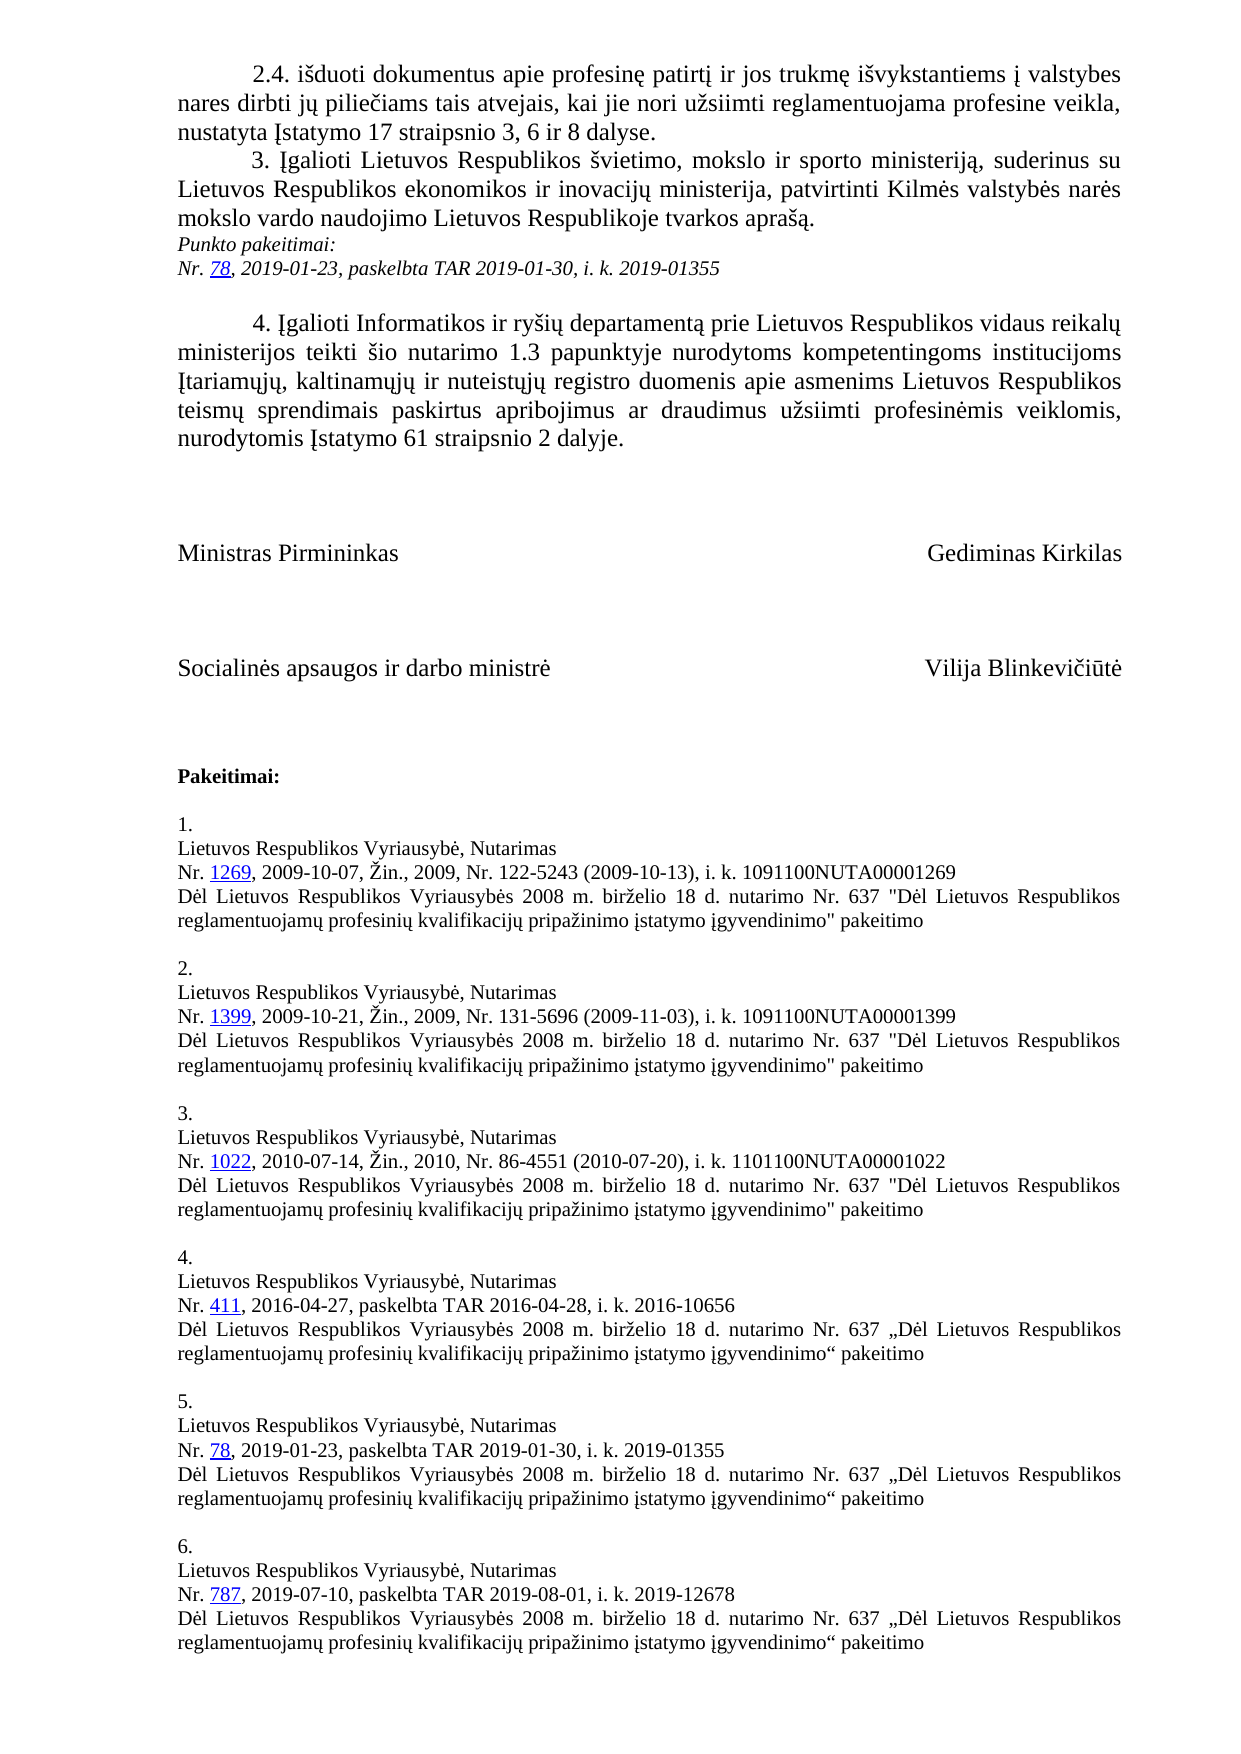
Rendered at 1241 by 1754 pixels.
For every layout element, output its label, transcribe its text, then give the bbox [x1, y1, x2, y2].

text Punkto pakeitimai: [177, 232, 1122, 256]
text Dėl Lietuvos Respublikos Vyriausybės 2008 m. birželio 18 d. nutarimo Nr. 637 „Dėl Lietuvos Respublikos reglamentuojamų profesinių kvalifikacijų pripažinimo įstatymo įgyvendinimo“ pakeitimo [177, 1606, 1122, 1654]
text 3. Įgalioti Lietuvos Respublikos švietimo, mokslo ir sporto ministeriją, suderinus su Lietuvos Respublikos ekonomikos ir inovacijų ministerija, patvirtinti Kilmės valstybės narės mokslo vardo naudojimo Lietuvos Respublikoje tvarkos aprašą. [177, 145, 1122, 232]
text Dėl Lietuvos Respublikos Vyriausybės 2008 m. birželio 18 d. nutarimo Nr. 637 „Dėl Lietuvos Respublikos reglamentuojamų profesinių kvalifikacijų pripažinimo įstatymo įgyvendinimo“ pakeitimo [177, 1317, 1122, 1365]
text Dėl Lietuvos Respublikos Vyriausybės 2008 m. birželio 18 d. nutarimo Nr. 637 "Dėl Lietuvos Respublikos reglamentuojamų profesinių kvalifikacijų pripažinimo įstatymo įgyvendinimo" pakeitimo [177, 1173, 1122, 1221]
text Lietuvos Respublikos Vyriausybė, Nutarimas [177, 1558, 1122, 1582]
text Pakeitimai: [177, 764, 1122, 788]
text 2.4. išduoti dokumentus apie profesinę patirtį ir jos trukmę išvykstantiems į valstybes nares dirbti jų piliečiams tais atvejais, kai jie nori užsiimti reglamentuojama profesine veikla, nustatyta Įstatymo 17 straipsnio 3, 6 ir 8 dalyse. [177, 59, 1122, 145]
text Lietuvos Respublikos Vyriausybė, Nutarimas [177, 1269, 1122, 1293]
text Nr. 78, 2019-01-23, paskelbta TAR 2019-01-30, i. k. 2019-01355 [177, 1437, 1122, 1462]
text 4. Įgalioti Informatikos ir ryšių departamentą prie Lietuvos Respublikos vidaus reikalų ministerijos teikti šio nutarimo 1.3 papunktyje nurodytoms kompetentingoms institucijoms Įtariamųjų, kaltinamųjų ir nuteistųjų registro duomenis apie asmenims Lietuvos Respublikos teismų sprendimais paskirtus apribojimus ar draudimus užsiimti profesinėmis veiklomis, nurodytomis Įstatymo 61 straipsnio 2 dalyje. [177, 308, 1122, 452]
text Lietuvos Respublikos Vyriausybė, Nutarimas [177, 1125, 1122, 1149]
text Nr. 78, 2019-01-23, paskelbta TAR 2019-01-30, i. k. 2019-01355 [177, 256, 1122, 280]
text Nr. 411, 2016-04-27, paskelbta TAR 2016-04-28, i. k. 2016-10656 [177, 1293, 1122, 1317]
text 5. [177, 1389, 1122, 1413]
text 2. [177, 956, 1122, 980]
text Dėl Lietuvos Respublikos Vyriausybės 2008 m. birželio 18 d. nutarimo Nr. 637 "Dėl Lietuvos Respublikos reglamentuojamų profesinių kvalifikacijų pripažinimo įstatymo įgyvendinimo" pakeitimo [177, 1028, 1122, 1077]
text Lietuvos Respublikos Vyriausybė, Nutarimas [177, 836, 1122, 860]
text Dėl Lietuvos Respublikos Vyriausybės 2008 m. birželio 18 d. nutarimo Nr. 637 "Dėl Lietuvos Respublikos reglamentuojamų profesinių kvalifikacijų pripažinimo įstatymo įgyvendinimo" pakeitimo [177, 884, 1122, 932]
text Nr. 1269, 2009-10-07, Žin., 2009, Nr. 122-5243 (2009-10-13), i. k. 1091100NUTA00001269 [177, 860, 1122, 884]
text Socialinės apsaugos ir darbo ministrė Vilija Blinkevičiūtė [177, 653, 1122, 682]
text Dėl Lietuvos Respublikos Vyriausybės 2008 m. birželio 18 d. nutarimo Nr. 637 „Dėl Lietuvos Respublikos reglamentuojamų profesinių kvalifikacijų pripažinimo įstatymo įgyvendinimo“ pakeitimo [177, 1462, 1122, 1510]
text 6. [177, 1534, 1122, 1558]
text Nr. 1399, 2009-10-21, Žin., 2009, Nr. 131-5696 (2009-11-03), i. k. 1091100NUTA00001399 [177, 1004, 1122, 1028]
text Lietuvos Respublikos Vyriausybė, Nutarimas [177, 980, 1122, 1004]
text 4. [177, 1245, 1122, 1269]
text 1. [177, 812, 1122, 836]
text Lietuvos Respublikos Vyriausybė, Nutarimas [177, 1413, 1122, 1437]
text Ministras Pirmininkas Gediminas Kirkilas [177, 538, 1122, 567]
text Nr. 787, 2019-07-10, paskelbta TAR 2019-08-01, i. k. 2019-12678 [177, 1582, 1122, 1606]
text Nr. 1022, 2010-07-14, Žin., 2010, Nr. 86-4551 (2010-07-20), i. k. 1101100NUTA00001022 [177, 1149, 1122, 1173]
text 3. [177, 1101, 1122, 1125]
